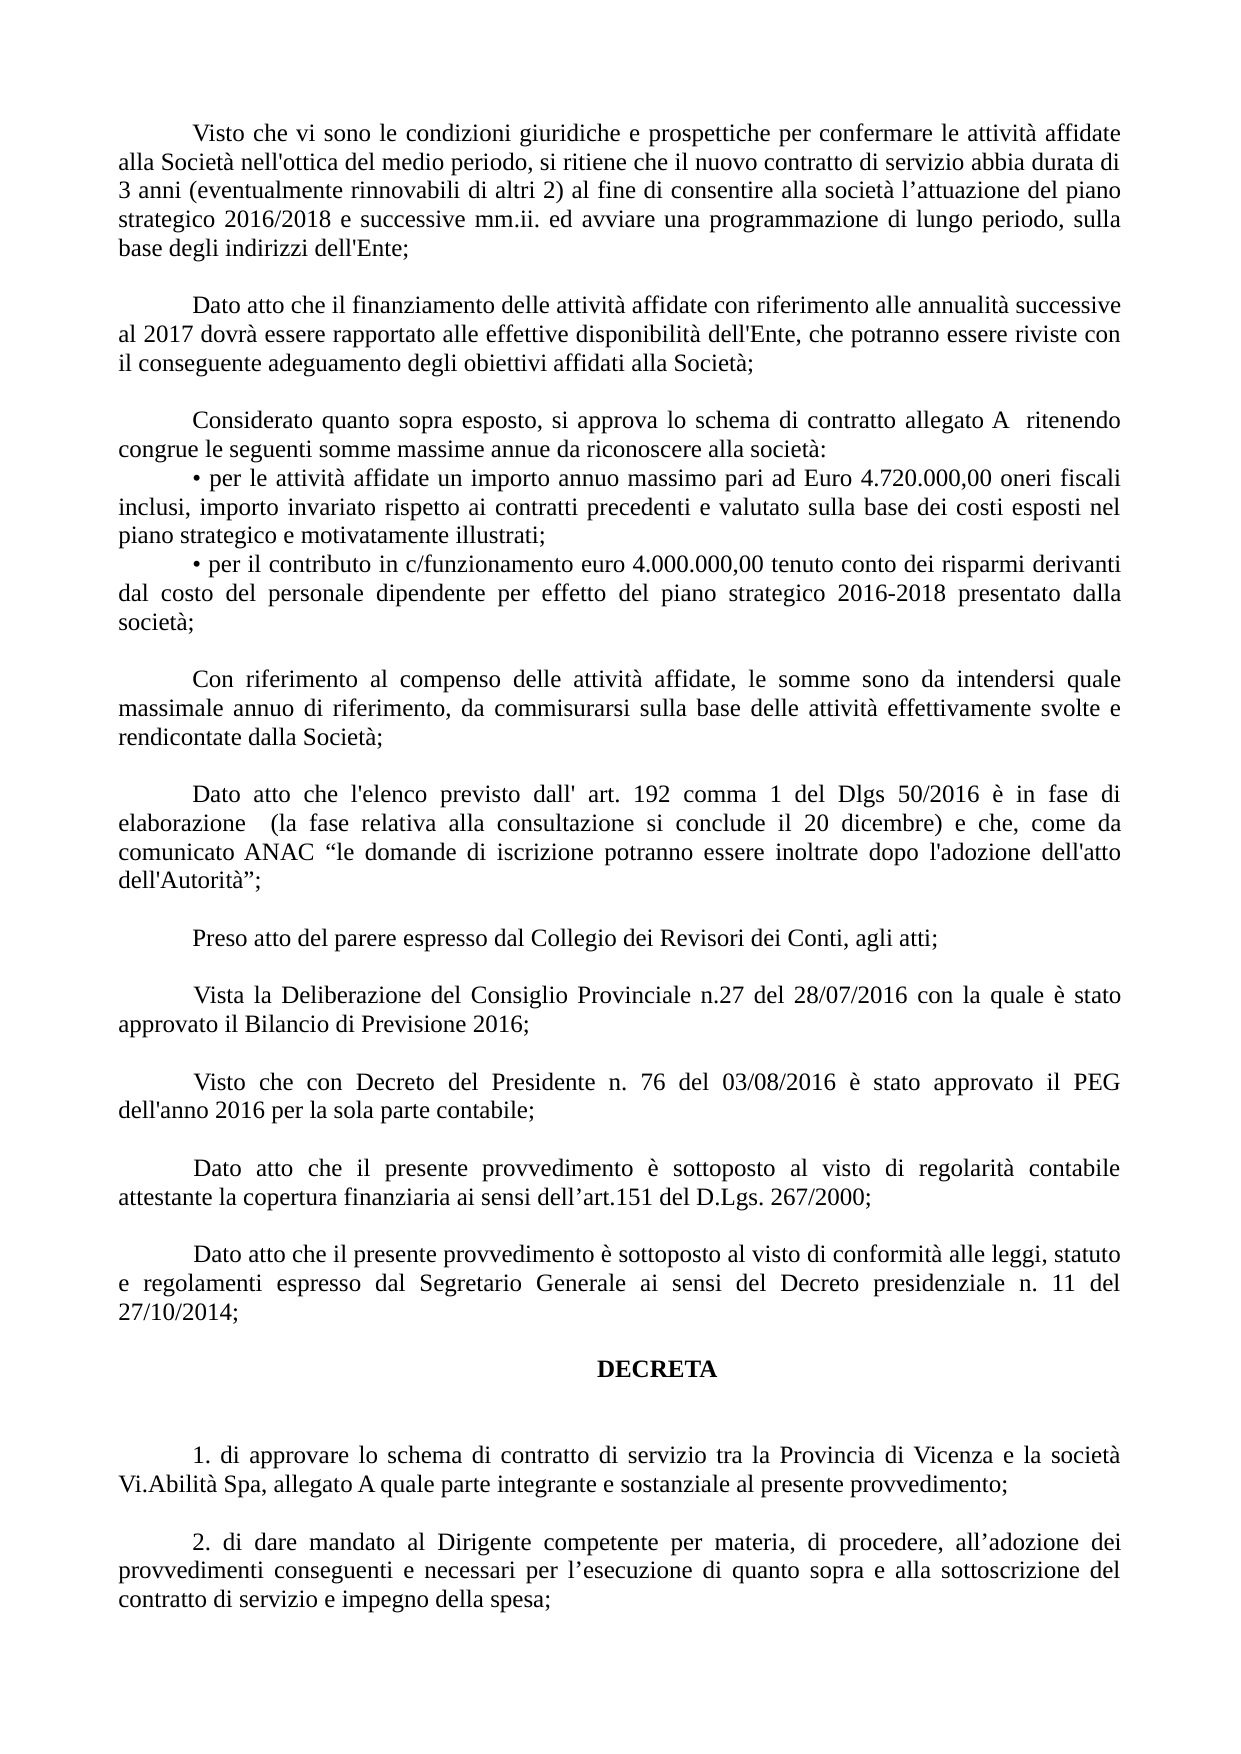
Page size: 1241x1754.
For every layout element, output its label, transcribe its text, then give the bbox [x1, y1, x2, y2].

text Dato atto che l'elenco previsto dall' art. 192 comma 1 del Dlgs 50/2016 è in fase di elaborazione (la fase relativa alla consultazione si conclude il 20 dicembre) e che, come da comunicato ANAC “le domande di iscrizione potranno essere inoltrate dopo l'adozione dell'atto dell'Autorità”; [118, 779, 1122, 894]
text Preso atto del parere espresso dal Collegio dei Revisori dei Conti, agli atti; [118, 923, 1122, 952]
text Considerato quanto sopra esposto, si approva lo schema di contratto allegato A ritenendo congrue le seguenti somme massime annue da riconoscere alla società: [118, 406, 1122, 463]
text 1. di approvare lo schema di contratto di servizio tra la Provincia di Vicenza e la società Vi.Abilità Spa, allegato A quale parte integrante e sostanziale al presente provvedimento; [118, 1441, 1122, 1498]
text Visto che con Decreto del Presidente n. 76 del 03/08/2016 è stato approvato il PEG dell'anno 2016 per la sola parte contabile; [118, 1067, 1122, 1124]
text Dato atto che il presente provvedimento è sottoposto al visto di conformità alle leggi, statuto e regolamenti espresso dal Segretario Generale ai sensi del Decreto presidenziale n. 11 del 27/10/2014; [118, 1239, 1122, 1326]
text • per il contributo in c/funzionamento euro 4.000.000,00 tenuto conto dei risparmi derivanti dal costo del personale dipendente per effetto del piano strategico 2016-2018 presentato dalla società; [118, 549, 1122, 636]
text DECRETA [118, 1354, 1122, 1383]
text Visto che vi sono le condizioni giuridiche e prospettiche per confermare le attività affidate alla Società nell'ottica del medio periodo, si ritiene che il nuovo contratto di servizio abbia durata di 3 anni (eventualmente rinnovabili di altri 2) al fine di consentire alla società l’attuazione del piano strategico 2016/2018 e successive mm.ii. ed avviare una programmazione di lungo periodo, sulla base degli indirizzi dell'Ente; [118, 118, 1122, 262]
text 2. di dare mandato al Dirigente competente per materia, di procedere, all’adozione dei provvedimenti conseguenti e necessari per l’esecuzione di quanto sopra e alla sottoscrizione del contratto di servizio e impegno della spesa; [118, 1527, 1122, 1613]
text Con riferimento al compenso delle attività affidate, le somme sono da intendersi quale massimale annuo di riferimento, da commisurarsi sulla base delle attività effettivamente svolte e rendicontate dalla Società; [118, 664, 1122, 751]
text • per le attività affidate un importo annuo massimo pari ad Euro 4.720.000,00 oneri fiscali inclusi, importo invariato rispetto ai contratti precedenti e valutato sulla base dei costi esposti nel piano strategico e motivatamente illustrati; [118, 463, 1122, 549]
text Dato atto che il finanziamento delle attività affidate con riferimento alle annualità successive al 2017 dovrà essere rapportato alle effettive disponibilità dell'Ente, che potranno essere riviste con il conseguente adeguamento degli obiettivi affidati alla Società; [118, 291, 1122, 377]
text Dato atto che il presente provvedimento è sottoposto al visto di regolarità contabile attestante la copertura finanziaria ai sensi dell’art.151 del D.Lgs. 267/2000; [118, 1153, 1122, 1211]
text Vista la Deliberazione del Consiglio Provinciale n.27 del 28/07/2016 con la quale è stato approvato il Bilancio di Previsione 2016; [118, 981, 1122, 1038]
